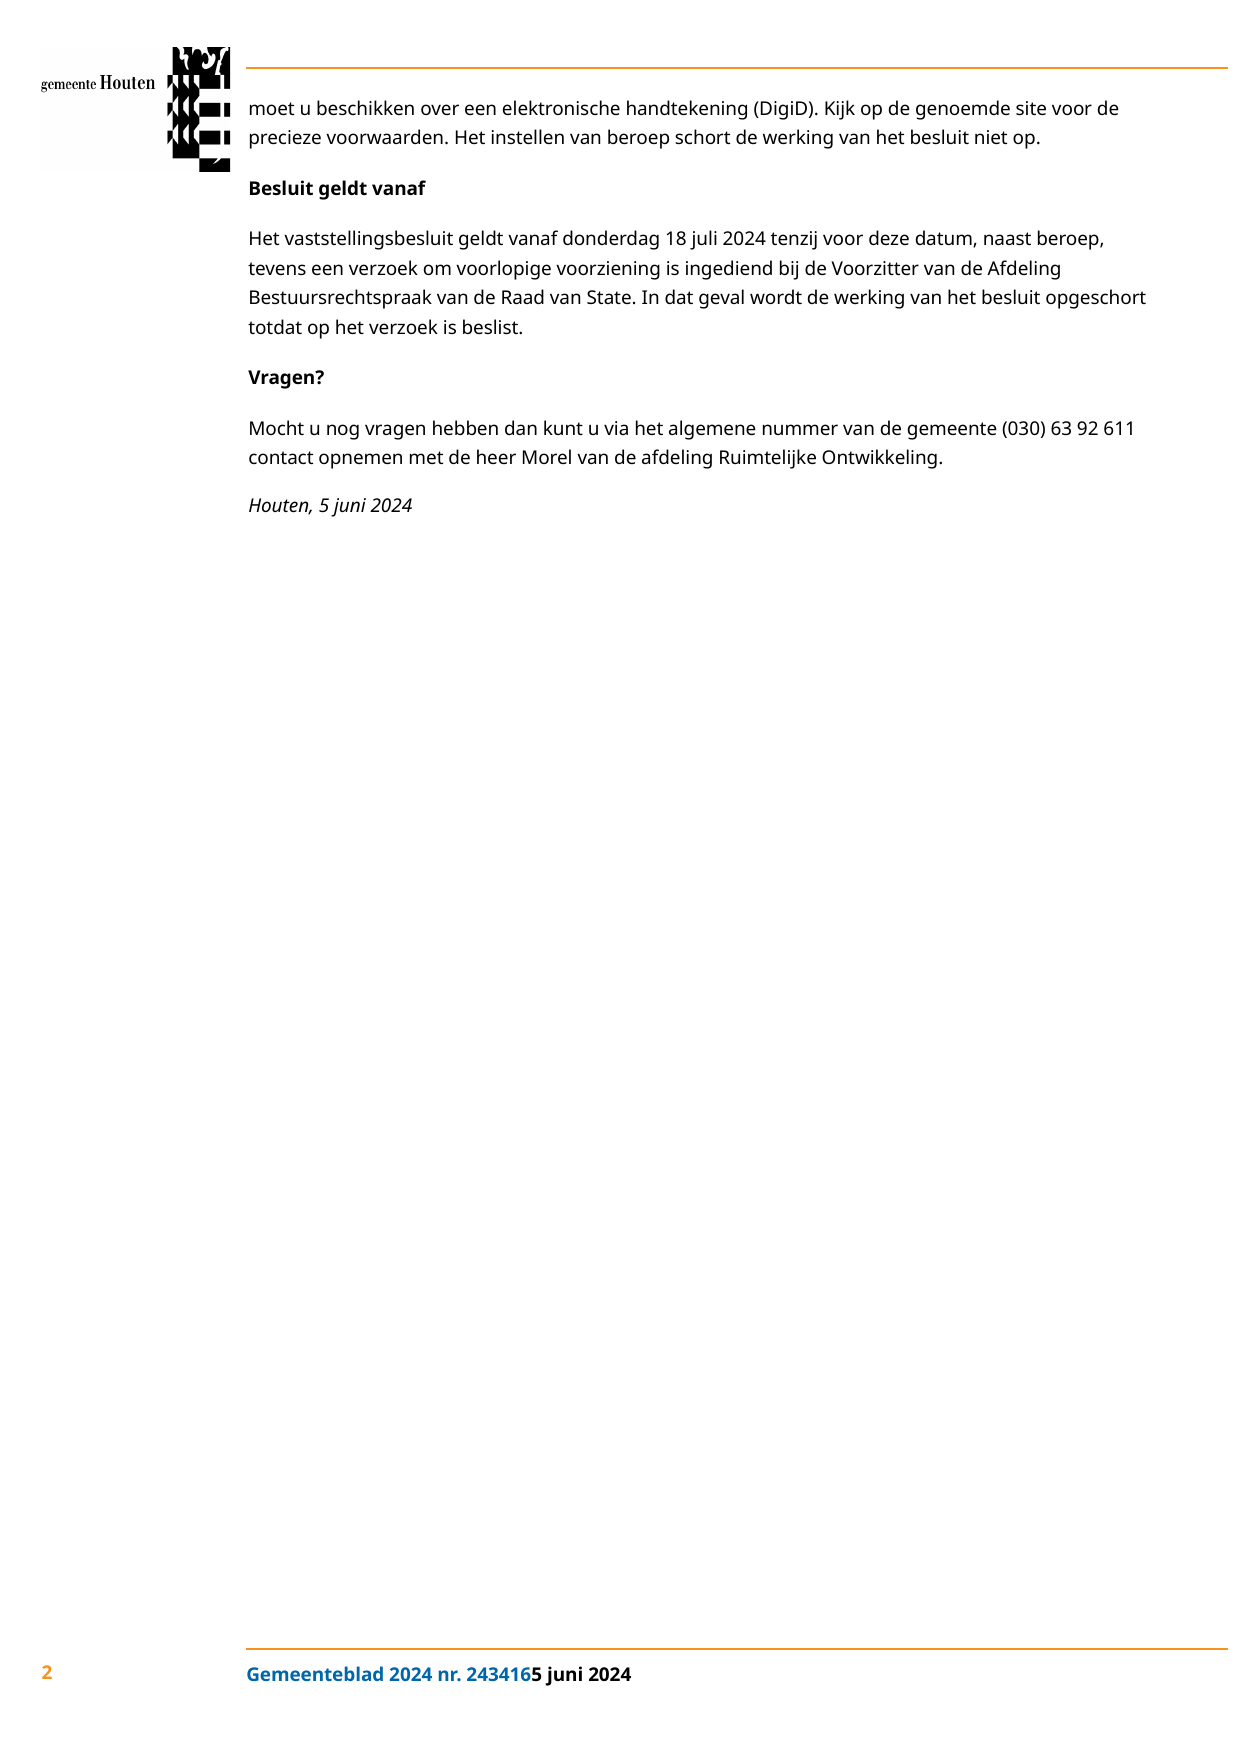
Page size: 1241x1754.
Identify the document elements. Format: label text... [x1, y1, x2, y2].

text moet u beschikken over een elektronische handtekening (DigiD). Kijk op de genoemde site voor de precieze voorwaarden. Het instellen van beroep schort de werking van het besluit niet op. [248, 95, 1152, 150]
text Houten, 5 juni 2024 [248, 492, 1152, 518]
picture [41, 47, 231, 172]
text Vragen? [248, 364, 1152, 390]
text Het vaststellingsbesluit geldt vanaf donderdag 18 juli 2024 tenzij voor deze datum, naast beroep, tevens een verzoek om voorlopige voorziening is ingediend bij de Voorzitter van de Afdeling Bestuursrechtspraak van de Raad van State. In dat geval wordt de werking van het besluit opgeschort totdat op het verzoek is beslist. [248, 225, 1152, 340]
text Mocht u nog vragen hebben dan kunt u via het algemene nummer van de gemeente (030) 63 92 611 contact opnemen met de heer Morel van de afdeling Ruimtelijke Ontwikkeling. [248, 415, 1152, 470]
text Besluit geldt vanaf [248, 175, 1152, 201]
